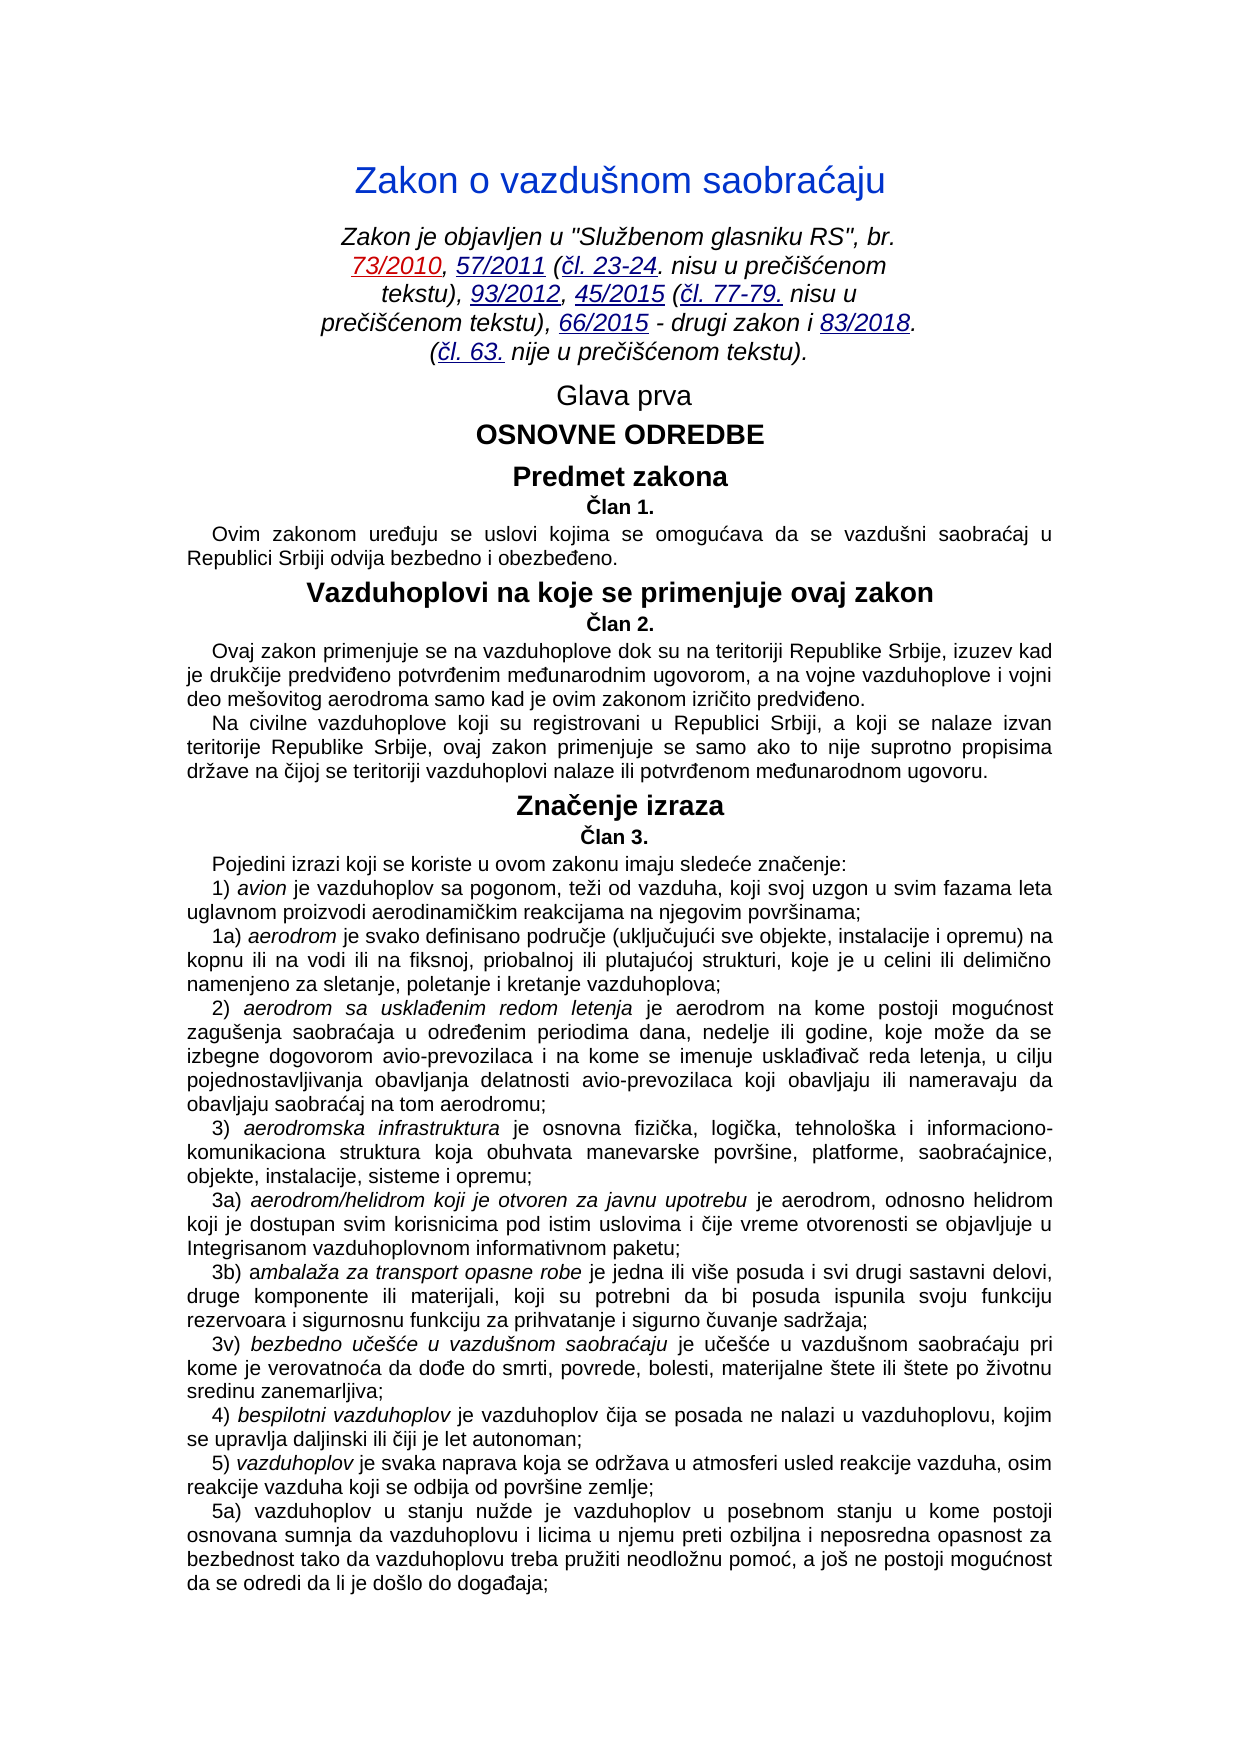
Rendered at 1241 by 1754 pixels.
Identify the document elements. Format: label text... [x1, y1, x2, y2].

text Član 1. [148, 495, 1093, 519]
text OSNOVNE ODREDBE [171, 418, 1069, 450]
text Značenje izraza [148, 789, 1093, 821]
text 4) bespilotni vazduhoplov je vazduhoplov čija se posada ne nalazi u vazduhoplovu, kojim se upravlja daljinski ili čiji je let autonoman; [187, 1403, 1053, 1451]
text 1a) aerodrom je svako definisano područje (uključujući sve objekte, instalacije i opremu) na kopnu ili na vodi ili na fiksnoj, priobalnoj ili plutajućoj strukturi, koje je u celini ili delimično namenjeno za sletanje, poletanje i kretanje vazduhoplova; [187, 924, 1053, 996]
text Zakon je objavljen u "Službenom glasniku RS", br. 73/2010, 57/2011 (čl. 23-24. nisu u prečišćenom tekstu), 93/2012, 45/2015 (čl. 77-79. nisu u prečišćenom tekstu), 66/2015 - drugi zakon i 83/2018. (čl. 63. nije u prečišćenom tekstu). [319, 222, 921, 366]
text Član 2. [148, 612, 1093, 636]
text 2) aerodrom sa usklađenim redom letenja je aerodrom na kome postoji mogućnost zagušenja saobraćaja u određenim periodima dana, nedelje ili godine, koje može da se izbegne dogovorom avio-prevozilaca i na kome se imenuje usklađivač reda letenja, u cilju pojednostavljivanja obavljanja delatnosti avio-prevozilaca koji obavljaju ili nameravaju da obavljaju saobraćaj na tom aerodromu; [187, 996, 1053, 1116]
text 3v) bezbedno učešće u vazdušnom saobraćaju je učešće u vazdušnom saobraćaju pri kome je verovatnoća da dođe do smrti, povrede, bolesti, materijalne štete ili štete po životnu sredinu zanemarljiva; [187, 1331, 1053, 1403]
text 5) vazduhoplov je svaka naprava koja se održava u atmosferi usled reakcije vazduha, osim reakcije vazduha koji se odbija od površine zemlje; [187, 1451, 1053, 1499]
text Zakon o vazdušnom saobraćaju [148, 158, 1093, 201]
text Vazduhoplovi na koje se primenjuje ovaj zakon [148, 576, 1093, 609]
text Glava prva [148, 379, 1093, 412]
text 3) aerodromska infrastruktura je osnovna fizička, logička, tehnološka i informaciono-komunikaciona struktura koja obuhvata manevarske površine, platforme, saobraćajnice, objekte, instalacije, sisteme i opremu; [187, 1116, 1053, 1188]
text Predmet zakona [148, 460, 1093, 492]
text 1) avion je vazduhoplov sa pogonom, teži od vazduha, koji svoj uzgon u svim fazama leta uglavnom proizvodi aerodinamičkim reakcijama na njegovim površinama; [187, 876, 1053, 924]
text Ovaj zakon primenjuje se na vazduhoplove dok su na teritoriji Republike Srbije, izuzev kad je drukčije predviđeno potvrđenim međunarodnim ugovorom, a na vojne vazduhoplove i vojni deo mešovitog aerodroma samo kad je ovim zakonom izričito predviđeno. [187, 639, 1053, 711]
text Član 3. ﻿ [148, 824, 1093, 849]
text Na civilne vazduhoplove koji su registrovani u Republici Srbiji, a koji se nalaze izvan teritorije Republike Srbije, ovaj zakon primenjuje se samo ako to nije suprotno propisima države na čijoj se teritoriji vazduhoplovi nalaze ili potvrđenom međunarodnom ugovoru. [187, 711, 1053, 783]
text 3b) ambalaža za transport opasne robe je jedna ili više posuda i svi drugi sastavni delovi, druge komponente ili materijali, koji su potrebni da bi posuda ispunila svoju funkciju rezervoara i sigurnosnu funkciju za prihvatanje i sigurno čuvanje sadržaja; [187, 1259, 1053, 1331]
text Pojedini izrazi koji se koriste u ovom zakonu imaju sledeće značenje: [187, 852, 1053, 876]
text 3a) aerodrom/helidrom koji je otvoren za javnu upotrebu je aerodrom, odnosno helidrom koji je dostupan svim korisnicima pod istim uslovima i čije vreme otvorenosti se objavljuje u Integrisanom vazduhoplovnom informativnom paketu; [187, 1188, 1053, 1259]
text Ovim zakonom uređuju se uslovi kojima se omogućava da se vazdušni saobraćaj u Republici Srbiji odvija bezbedno i obezbeđeno. [187, 522, 1053, 570]
text 5a) vazduhoplov u stanju nužde je vazduhoplov u posebnom stanju u kome postoji osnovana sumnja da vazduhoplovu i licima u njemu preti ozbiljna i neposredna opasnost za bezbednost tako da vazduhoplovu treba pružiti neodložnu pomoć, a još ne postoji mogućnost da se odredi da li je došlo do događaja; [187, 1499, 1053, 1595]
